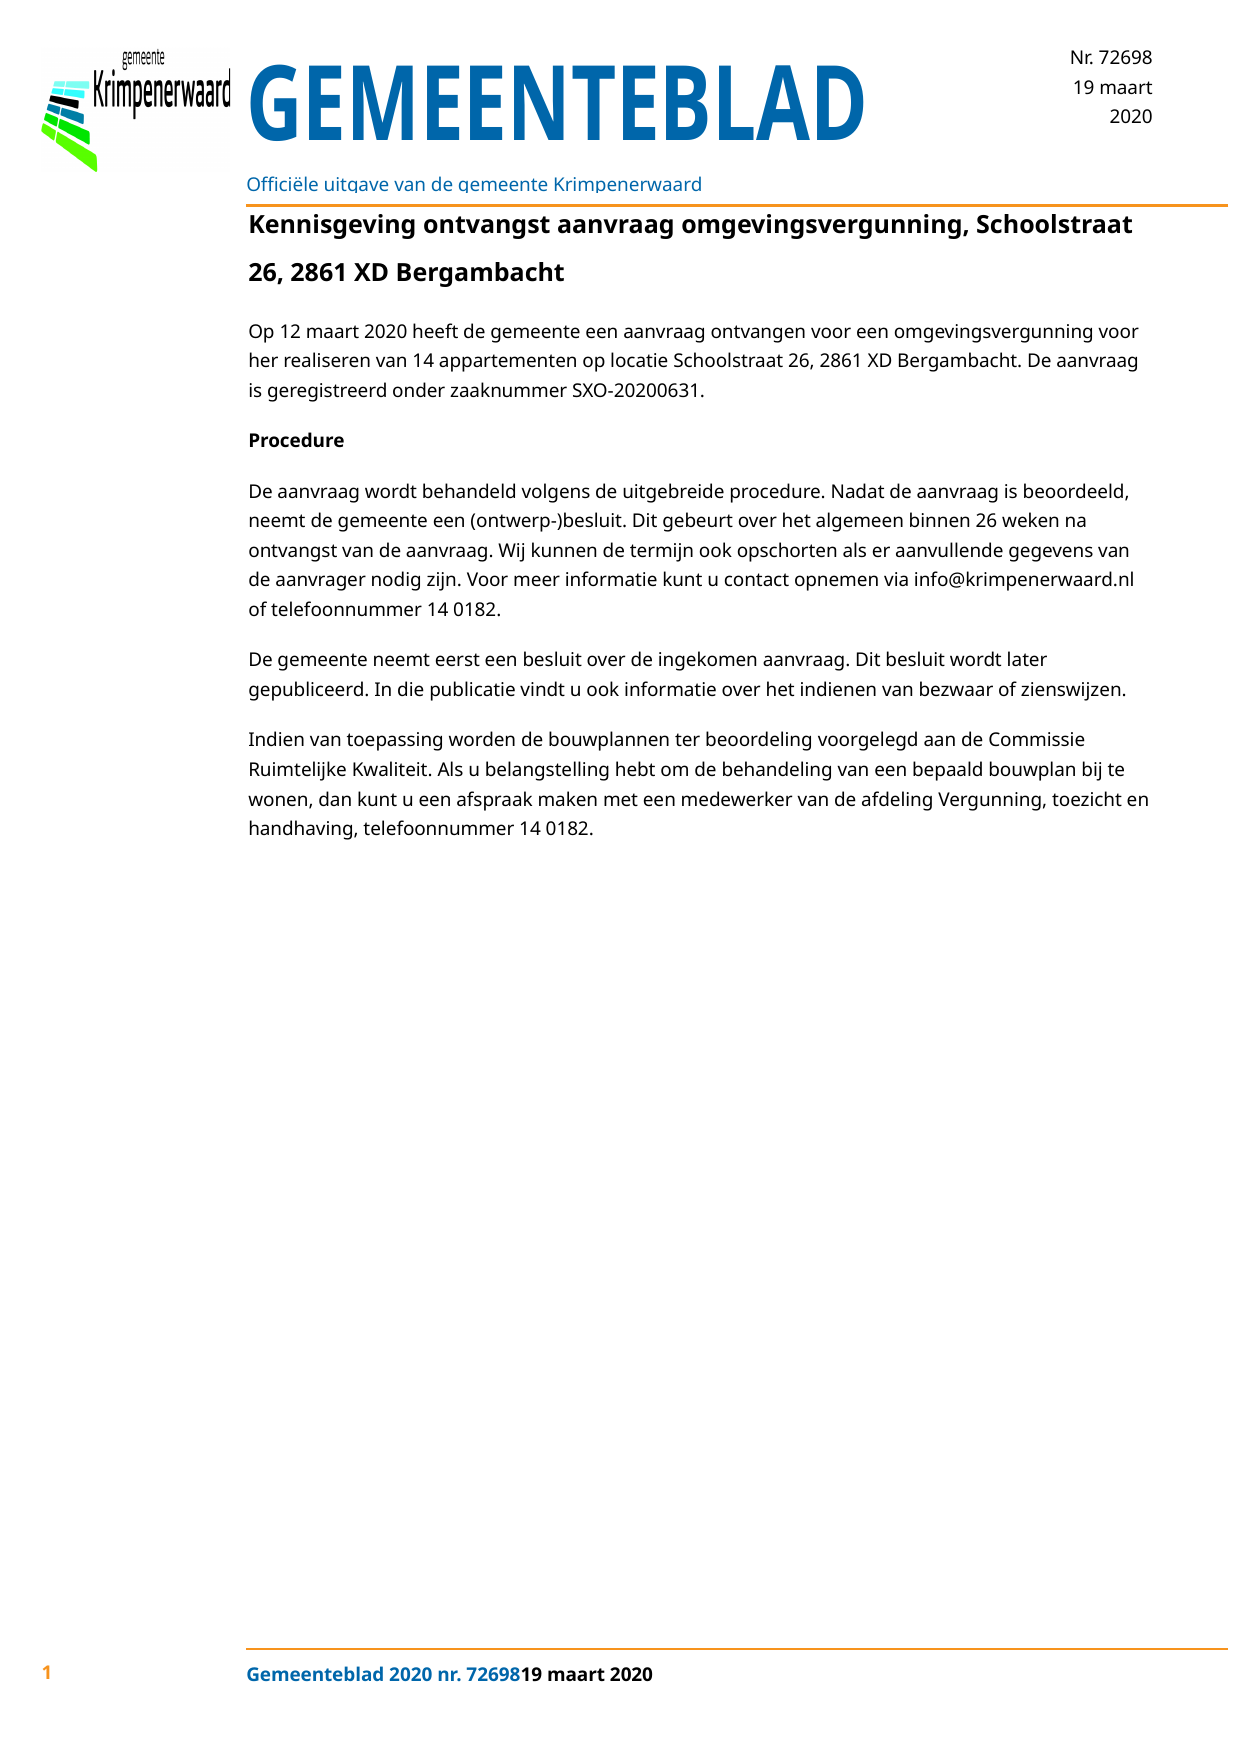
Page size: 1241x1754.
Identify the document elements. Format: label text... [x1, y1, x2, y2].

text Indien van toepassing worden de bouwplannen ter beoordeling voorgelegd aan de Commissie Ruimtelijke Kwaliteit. Als u belangstelling hebt om de behandeling van een bepaald bouwplan bij te wonen, dan kunt u een afspraak maken met een medewerker van de afdeling Vergunning, toezicht en handhaving, telefoonnummer 14 0182. [248, 727, 1152, 841]
text Op 12 maart 2020 heeft de gemeente een aanvraag ontvangen voor een omgevingsvergunning voor her realiseren van 14 appartementen op locatie Schoolstraat 26, 2861 XD Bergambacht. De aanvraag is geregistreerd onder zaaknummer SXO-20200631. [248, 318, 1152, 403]
text De aanvraag wordt behandeld volgens de uitgebreide procedure. Nadat de aanvraag is beoordeeld, neemt de gemeente een (ontwerp-)besluit. Dit gebeurt over het algemeen binnen 26 weken na ontvangst van de aanvraag. Wij kunnen de termijn ook opschorten als er aanvullende gegevens van de aanvrager nodig zijn. Voor meer informatie kunt u contact opnemen via info@krimpenerwaard.nl of telefoonnummer 14 0182. [248, 478, 1152, 622]
picture [41, 47, 231, 172]
text Kennisgeving ontvangst aanvraag omgevingsvergunning, Schoolstraat 26, 2861 XD Bergambacht [248, 207, 1152, 288]
text Procedure [248, 427, 1152, 453]
text De gemeente neemt eerst een besluit over de ingekomen aanvraag. Dit besluit wordt later gepubliceerd. In die publicatie vindt u ook informatie over het indienen van bezwaar of zienswijzen. [248, 647, 1152, 702]
